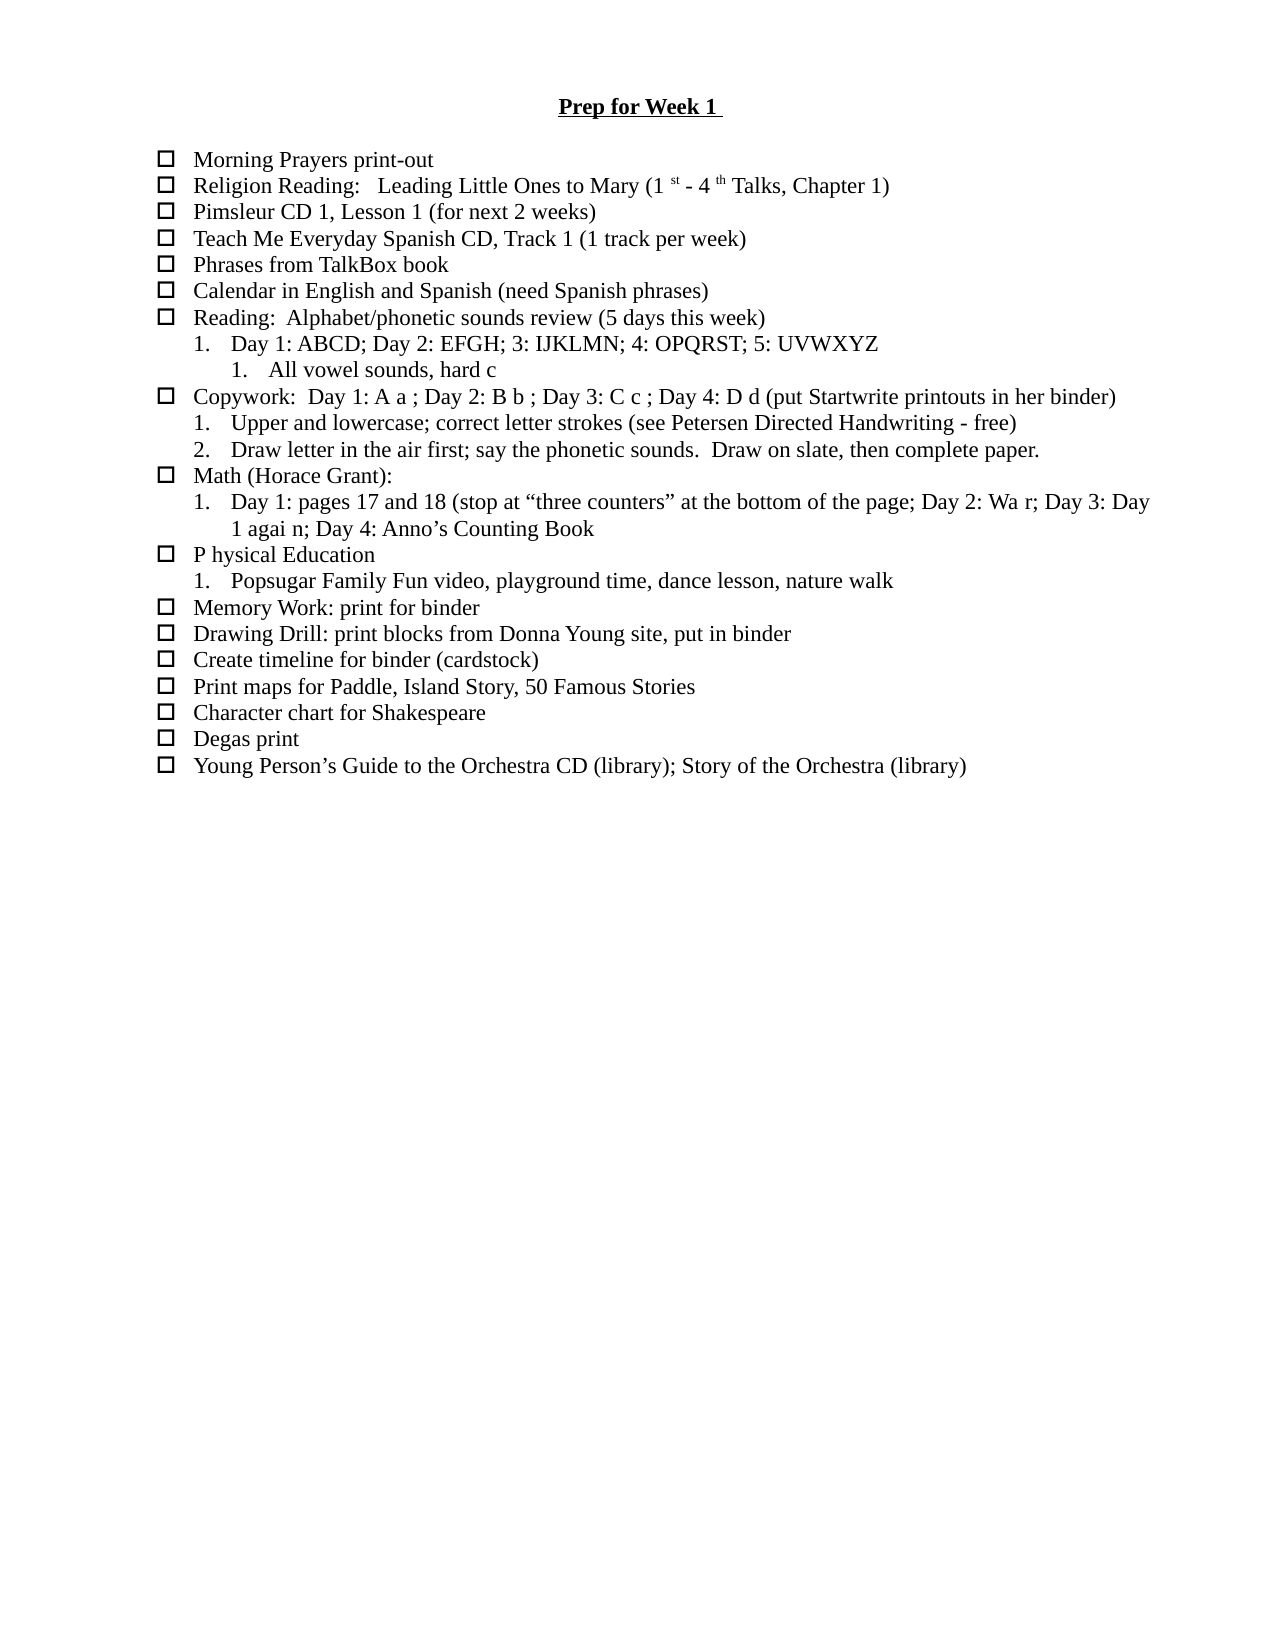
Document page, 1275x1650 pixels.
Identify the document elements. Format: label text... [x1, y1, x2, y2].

list Print maps for Paddle, Island Story, 50 Famous Stories [156, 673, 1157, 699]
list Day 1: pages 17 and 18 (stop at “three counters” at the bottom of the page; Day 2: Wa r; Day 3: Day 1 agai n; Day 4: Anno’s Counting Book [193, 488, 1157, 541]
list Upper and lowercase; correct letter strokes (see Petersen Directed Handwriting - free) [193, 409, 1157, 436]
list P hysical Education [156, 541, 1157, 567]
list Day 1: ABCD; Day 2: EFGH; 3: IJKLMN; 4: OPQRST; 5: UVWXYZ [193, 330, 1157, 357]
text Prep for Week 1 [118, 93, 1157, 119]
list Create timeline for binder (cardstock) [156, 646, 1157, 673]
list Young Person’s Guide to the Orchestra CD (library); Story of the Orchestra (library) [156, 752, 1157, 778]
list Drawing Drill: print blocks from Donna Young site, put in binder [156, 620, 1157, 646]
list Teach Me Everyday Spanish CD, Track 1 (1 track per week) [156, 225, 1157, 251]
list Copywork: Day 1: A a ; Day 2: B b ; Day 3: C c ; Day 4: D d (put Startwrite printouts in her binder) [156, 383, 1157, 409]
list Pimsleur CD 1, Lesson 1 (for next 2 weeks) [156, 198, 1157, 225]
list Memory Work: print for binder [156, 594, 1157, 620]
list Character chart for Shakespeare [156, 699, 1157, 726]
list All vowel sounds, hard c [231, 357, 1157, 383]
list Calendar in English and Spanish (need Spanish phrases) [156, 277, 1157, 304]
list Phrases from TalkBox book [156, 251, 1157, 277]
list Degas print [156, 726, 1157, 752]
list Reading: Alphabet/phonetic sounds review (5 days this week) [156, 304, 1157, 330]
list Draw letter in the air first; say the phonetic sounds. Draw on slate, then complete paper. [193, 436, 1157, 462]
list Morning Prayers print-out [156, 146, 1157, 172]
list Popsugar Family Fun video, playground time, dance lesson, nature walk [193, 567, 1157, 594]
list Religion Reading: Leading Little Ones to Mary (1 st - 4 th Talks, Chapter 1) [156, 172, 1157, 198]
list Math (Horace Grant): [156, 462, 1157, 488]
